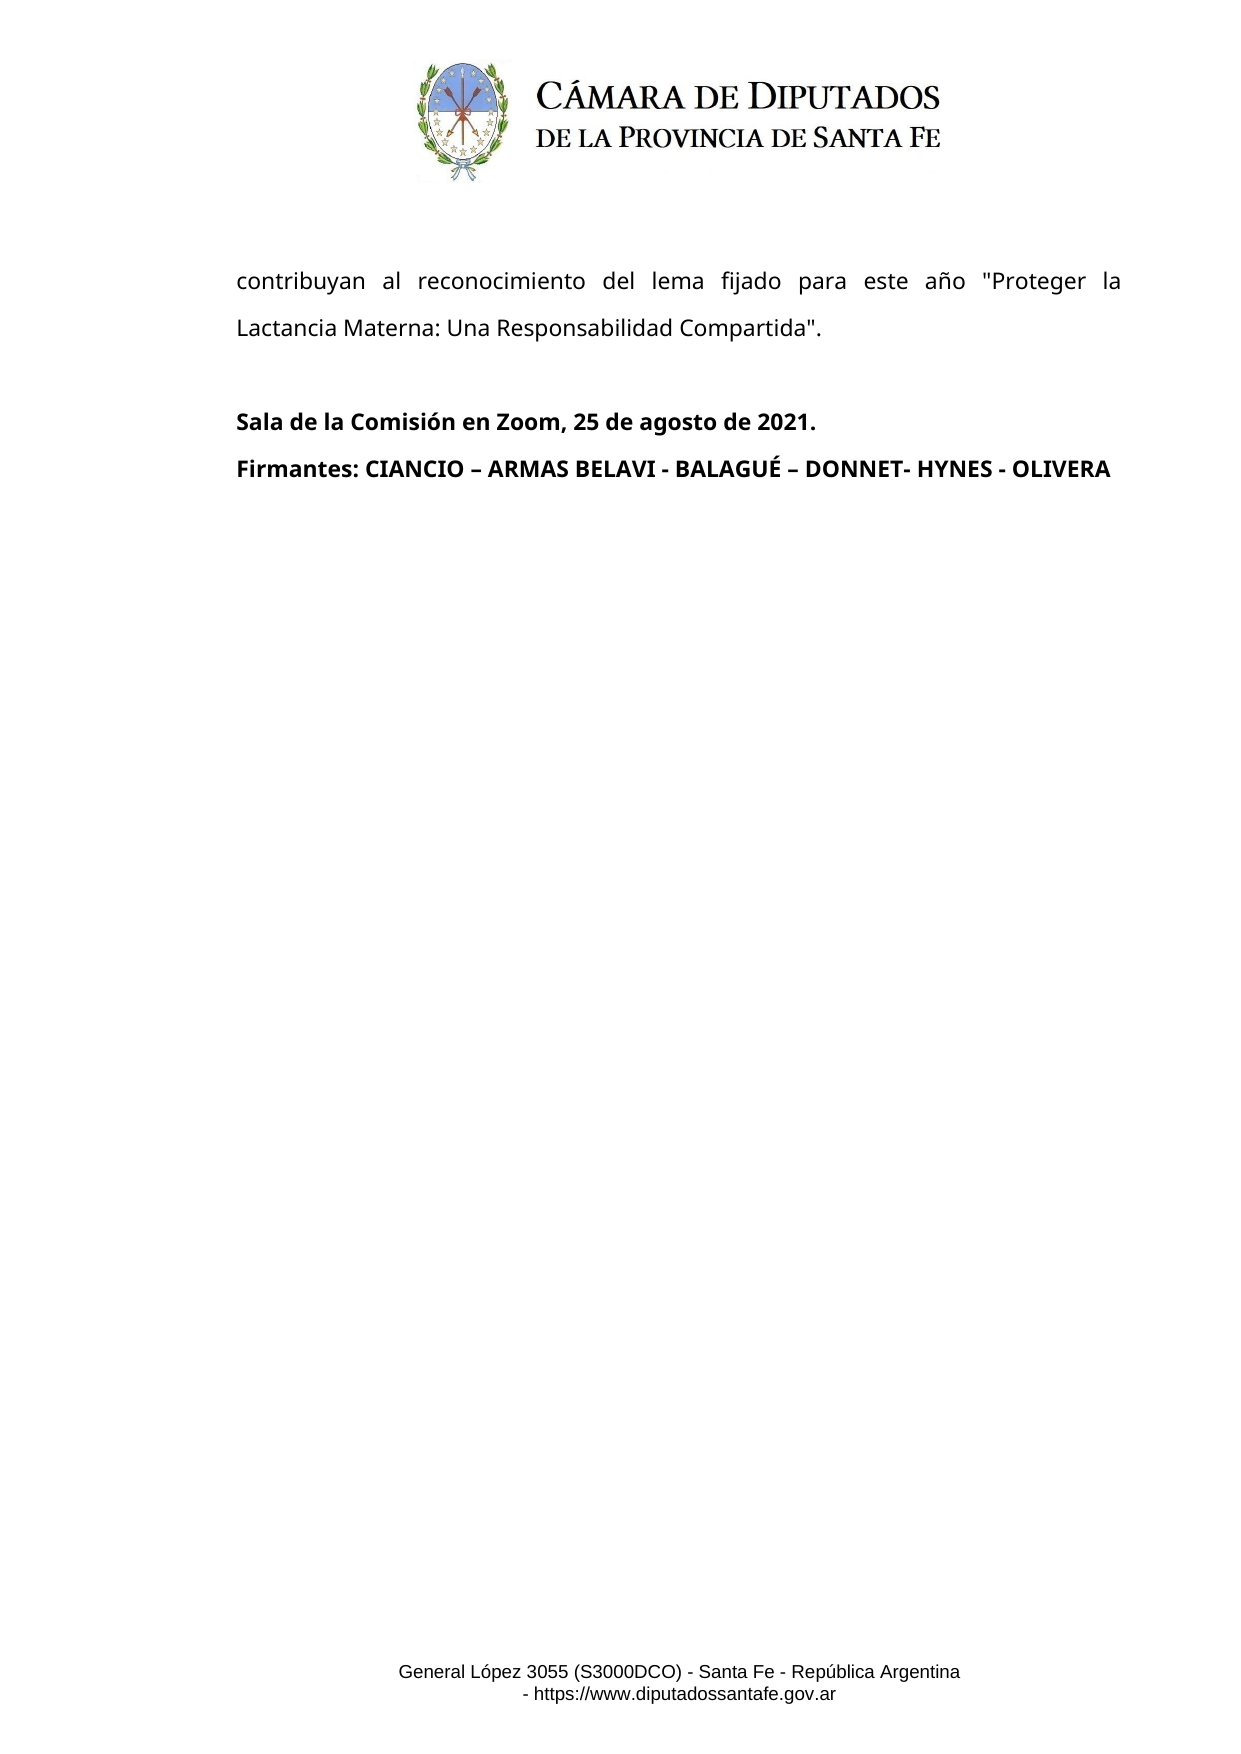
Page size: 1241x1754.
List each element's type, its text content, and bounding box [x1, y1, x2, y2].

picture [413, 59, 945, 183]
text contribuyan al reconocimiento del lema fijado para este año "Proteger la Lactancia Materna: Una Responsabilidad Compartida". [236, 265, 1122, 343]
text Sala de la Comisión en Zoom, 25 de agosto de 2021. [236, 406, 1122, 437]
text Firmantes: CIANCIO – ARMAS BELAVI - BALAGUÉ – DONNET- HYNES - OLIVERA [236, 452, 1122, 484]
